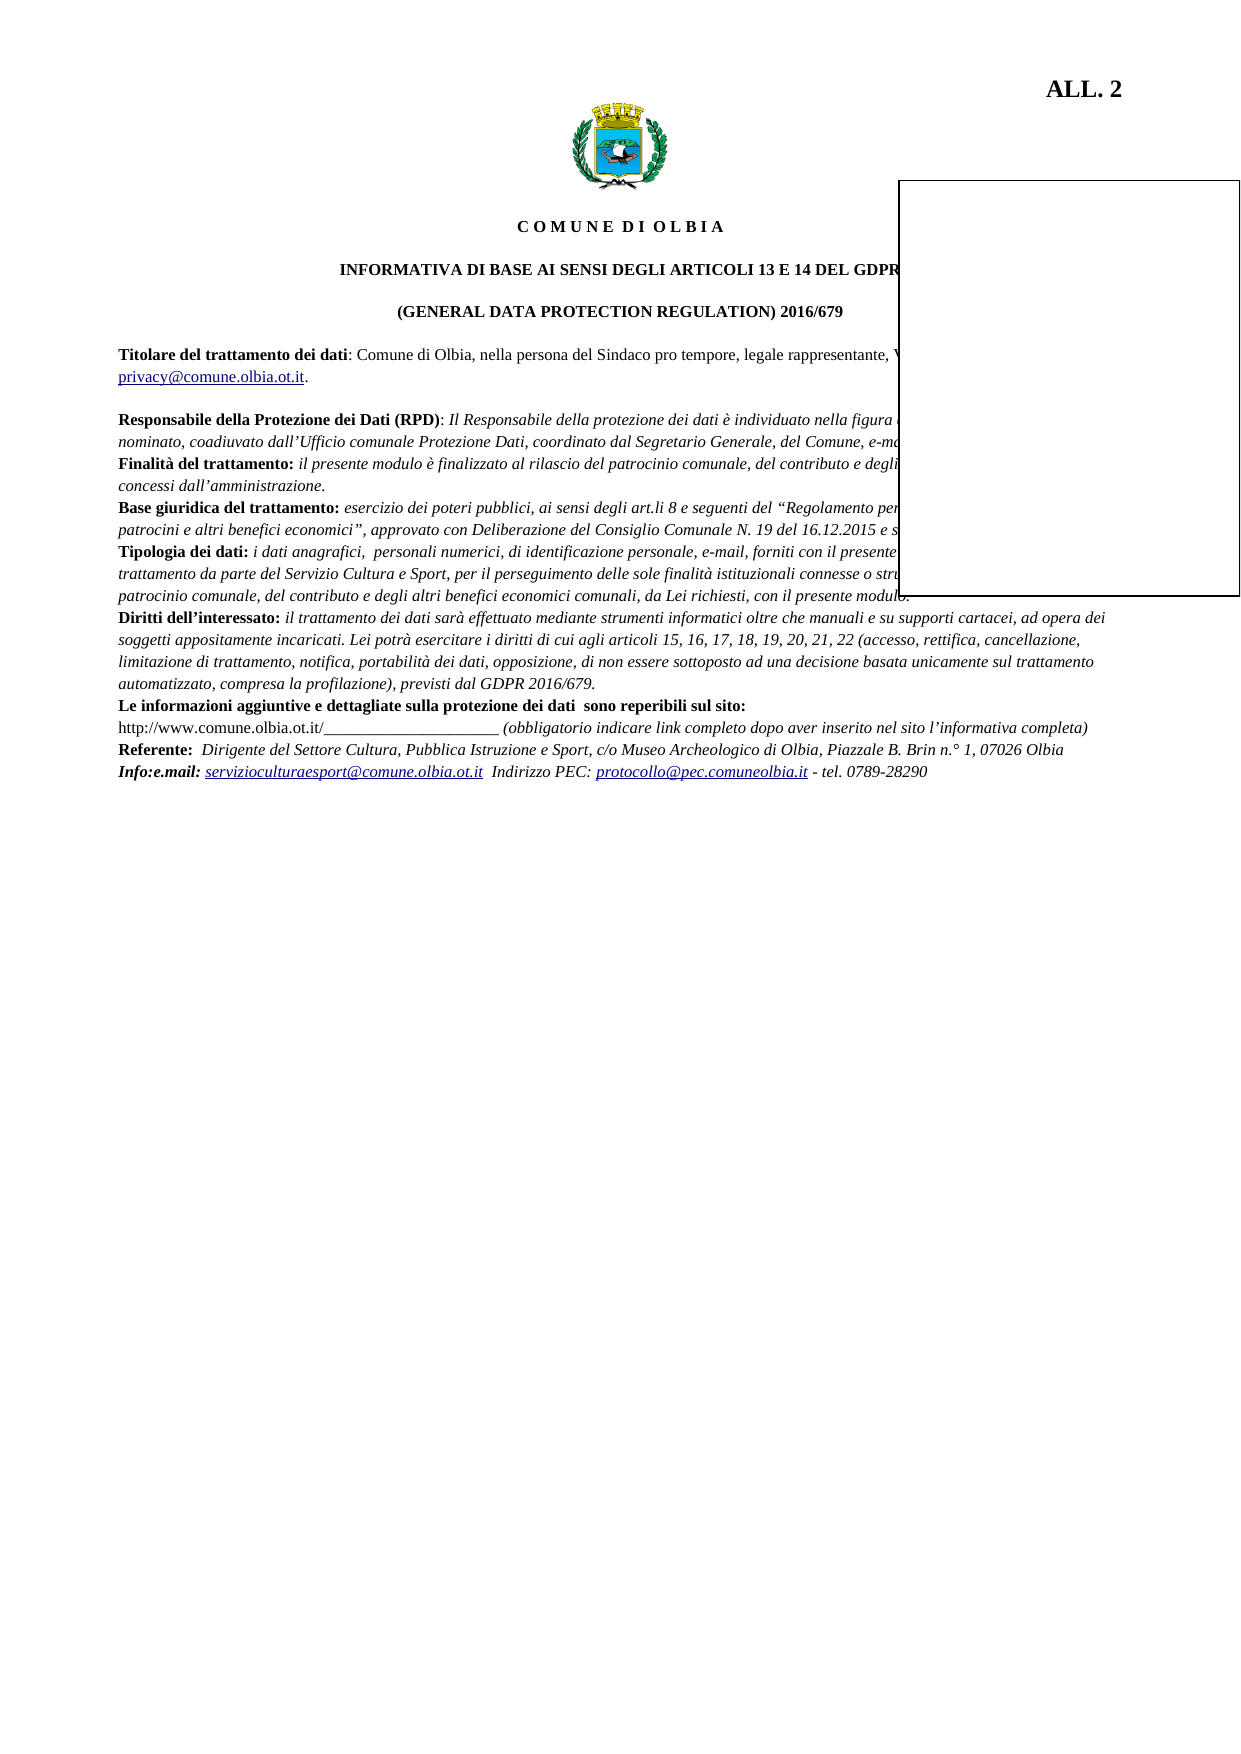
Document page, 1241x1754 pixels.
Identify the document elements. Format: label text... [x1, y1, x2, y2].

text Responsabile della Protezione dei Dati (RPD): Il Responsabile della protezione dei dati è individuato nella figura del RDP appositamente nominato, coadiuvato dall’Ufficio comunale Protezione Dati, coordinato dal Segretario Generale, del Comune, e-mail - RPD@comune.olbia.ot.it. Finalità del trattamento: il presente modulo è finalizzato al rilascio del patrocinio comunale, del contributo e degli altri benefici economici concessi dall’amministrazione. Base giuridica del trattamento: esercizio dei poteri pubblici, ai sensi degli art.li 8 e seguenti del “Regolamento per la concessione di contributi, patrocini e altri benefici economici”, approvato con Deliberazione del Consiglio Comunale N. 19 del 16.12.2015 e s.m.i. Tipologia dei dati: i dati anagrafici, personali numerici, di identificazione personale, e-mail, forniti con il presente modulo, saranno oggetto di trattamento da parte del Servizio Cultura e Sport, per il perseguimento delle sole finalità istituzionali connesse o strumentali al rilascio del patrocinio comunale, del contributo e degli altri benefici economici comunali, da Lei richiesti, con il presente modulo. Diritti dell’interessato: il trattamento dei dati sarà effettuato mediante strumenti informatici oltre che manuali e su supporti cartacei, ad opera dei soggetti appositamente incaricati. Lei potrà esercitare i diritti di cui agli articoli 15, 16, 17, 18, 19, 20, 21, 22 (accesso, rettifica, cancellazione, limitazione di trattamento, notifica, portabilità dei dati, opposizione, di non essere sottoposto ad una decisione basata unicamente sul trattamento automatizzato, compresa la profilazione), previsti dal GDPR 2016/679. Le informazioni aggiuntive e dettagliate sulla protezione dei dati sono reperibili sul sito: http://www.comune.olbia.ot.it/_____________________ (obbligatorio indicare link completo dopo aver inserito nel sito l’informativa completa) Referente: Dirigente del Settore Cultura, Pubblica Istruzione e Sport, c/o Museo Archeologico di Olbia, Piazzale B. Brin n.° 1, 07026 Olbia Info:e.mail: servizioculturaesport@comune.olbia.ot.it Indirizzo PEC: protocollo@pec.comuneolbia.it - tel. 0789-28290 [118, 410, 1122, 781]
text (GENERAL DATA PROTECTION REGULATION) 2016/679 [118, 302, 898, 321]
text C O M U N E D I O L B I A [118, 217, 898, 236]
text INFORMATIVA DI BASE AI SENSI DEGLI ARTICOLI 13 E 14 DEL GDPR [118, 259, 898, 278]
text Titolare del trattamento dei dati: Comune di Olbia, nella persona del Sindaco pro tempore, legale rappresentante, Via Dante, 1, 07026 – Olbia (SS) privacy@comune.olbia.ot.it. [118, 345, 898, 386]
